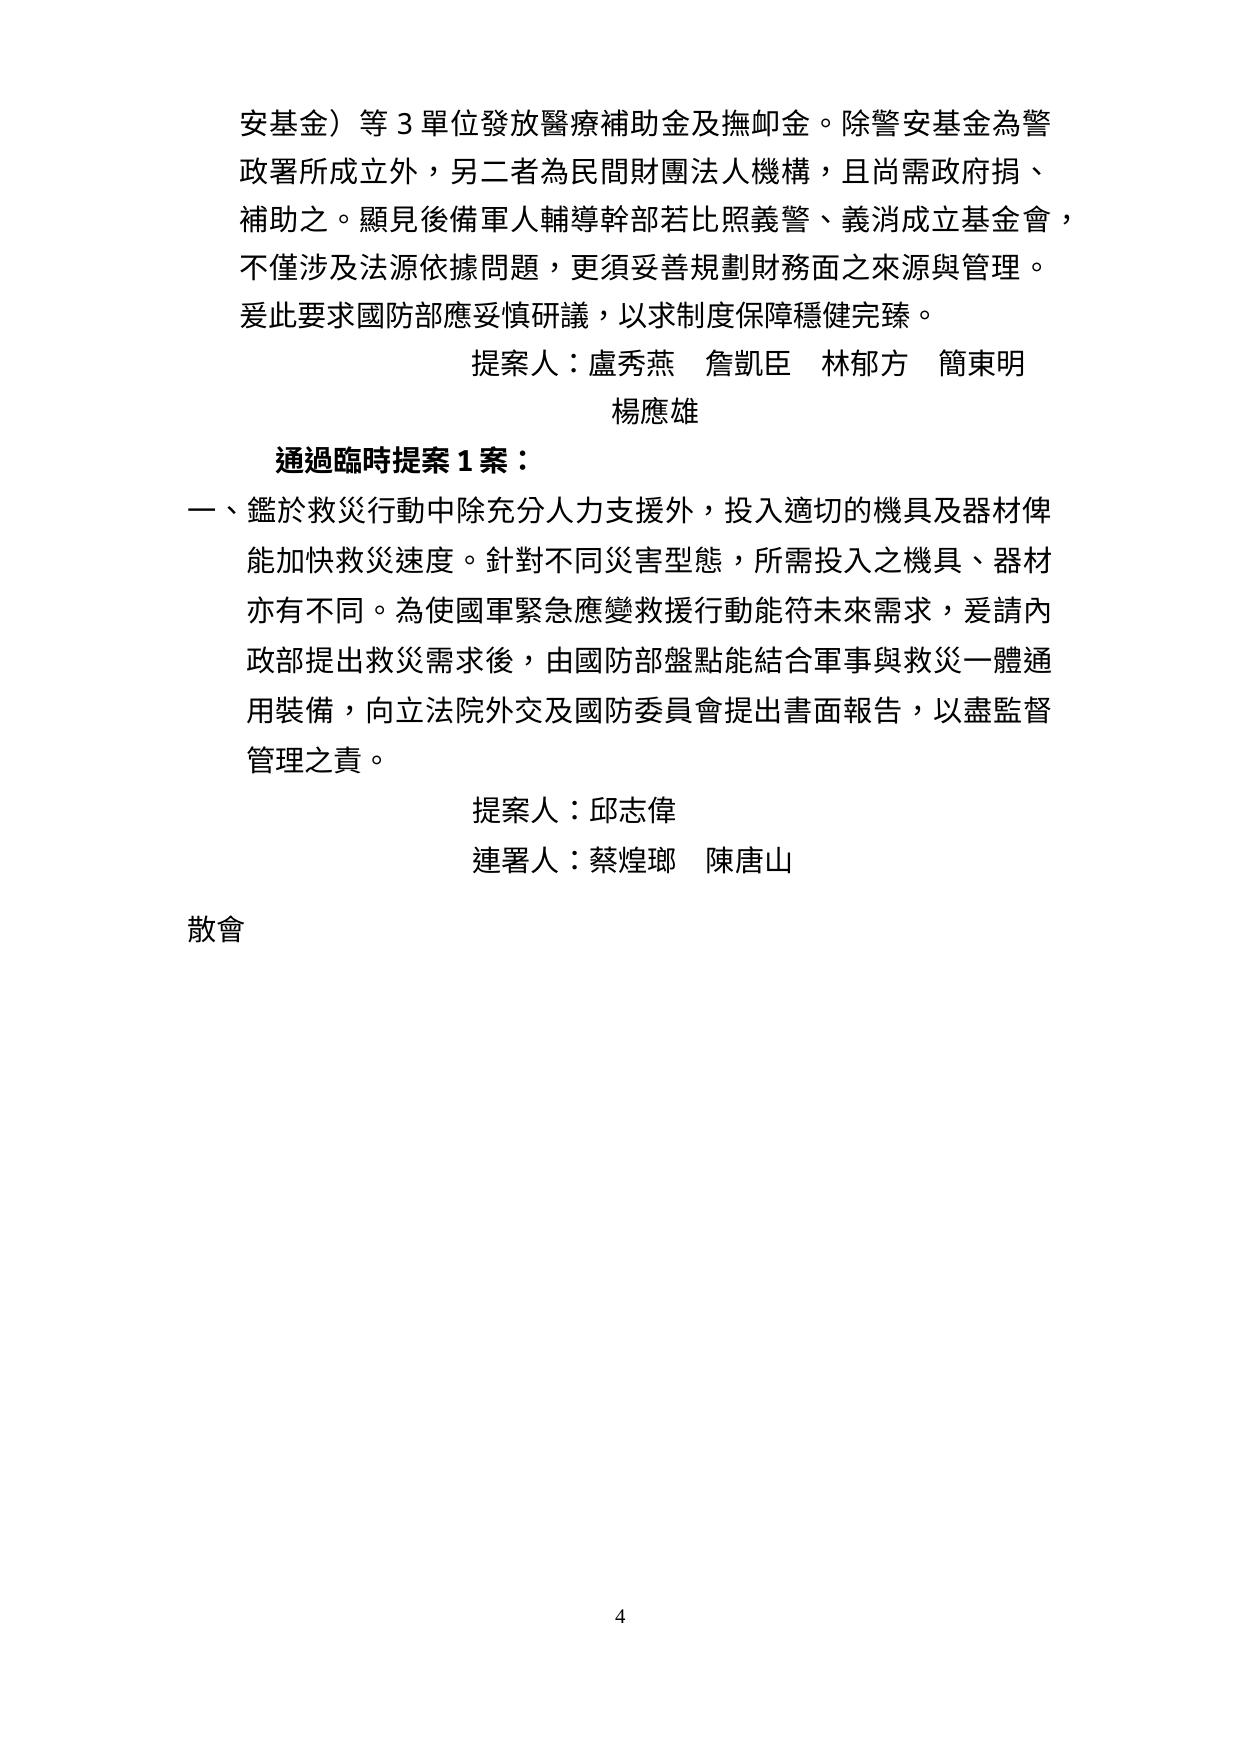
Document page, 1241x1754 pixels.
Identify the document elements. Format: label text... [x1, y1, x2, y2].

text 連署人：蔡煌瑯 陳唐山 [239, 832, 1053, 882]
text 提案人：盧秀燕 詹凱臣 林郁方 簡東明 [413, 336, 1053, 384]
text 一、鑑於救災行動中除充分人力支援外，投入適切的機具及器材俾能加快救災速度。針對不同災害型態，所需投入之機具、器材亦有不同。為使國軍緊急應變救援行動能符未來需求，爰請內政部提出救災需求後，由國防部盤點能結合軍事與救災一體通用裝備，向立法院外交及國防委員會提出書面報告，以盡監督管理之責。 [187, 482, 1053, 782]
text 通過臨時提案1案： [187, 432, 1053, 482]
text 散會 [187, 900, 1053, 950]
text 提案人：邱志偉 [239, 782, 1053, 832]
text 一、有鑑於現在義警及義消因公受傷、殉職，有「財團法人警消發展基金會」、「財團法人警察消防及義勇民力安全濟助基金會」及「警察及消防人員安全濟助基金設置管理委員會」（警安基金）等3單位發放醫療補助金及撫卹金。除警安基金為警政署所成立外，另二者為民間財團法人機構，且尚需政府捐、補助之。顯見後備軍人輔導幹部若比照義警、義消成立基金會，不僅涉及法源依據問題，更須妥善規劃財務面之來源與管理。爰此要求國防部應妥慎研議，以求制度保障穩健完臻。 [187, 96, 1053, 336]
text 楊應雄 [413, 384, 1053, 432]
